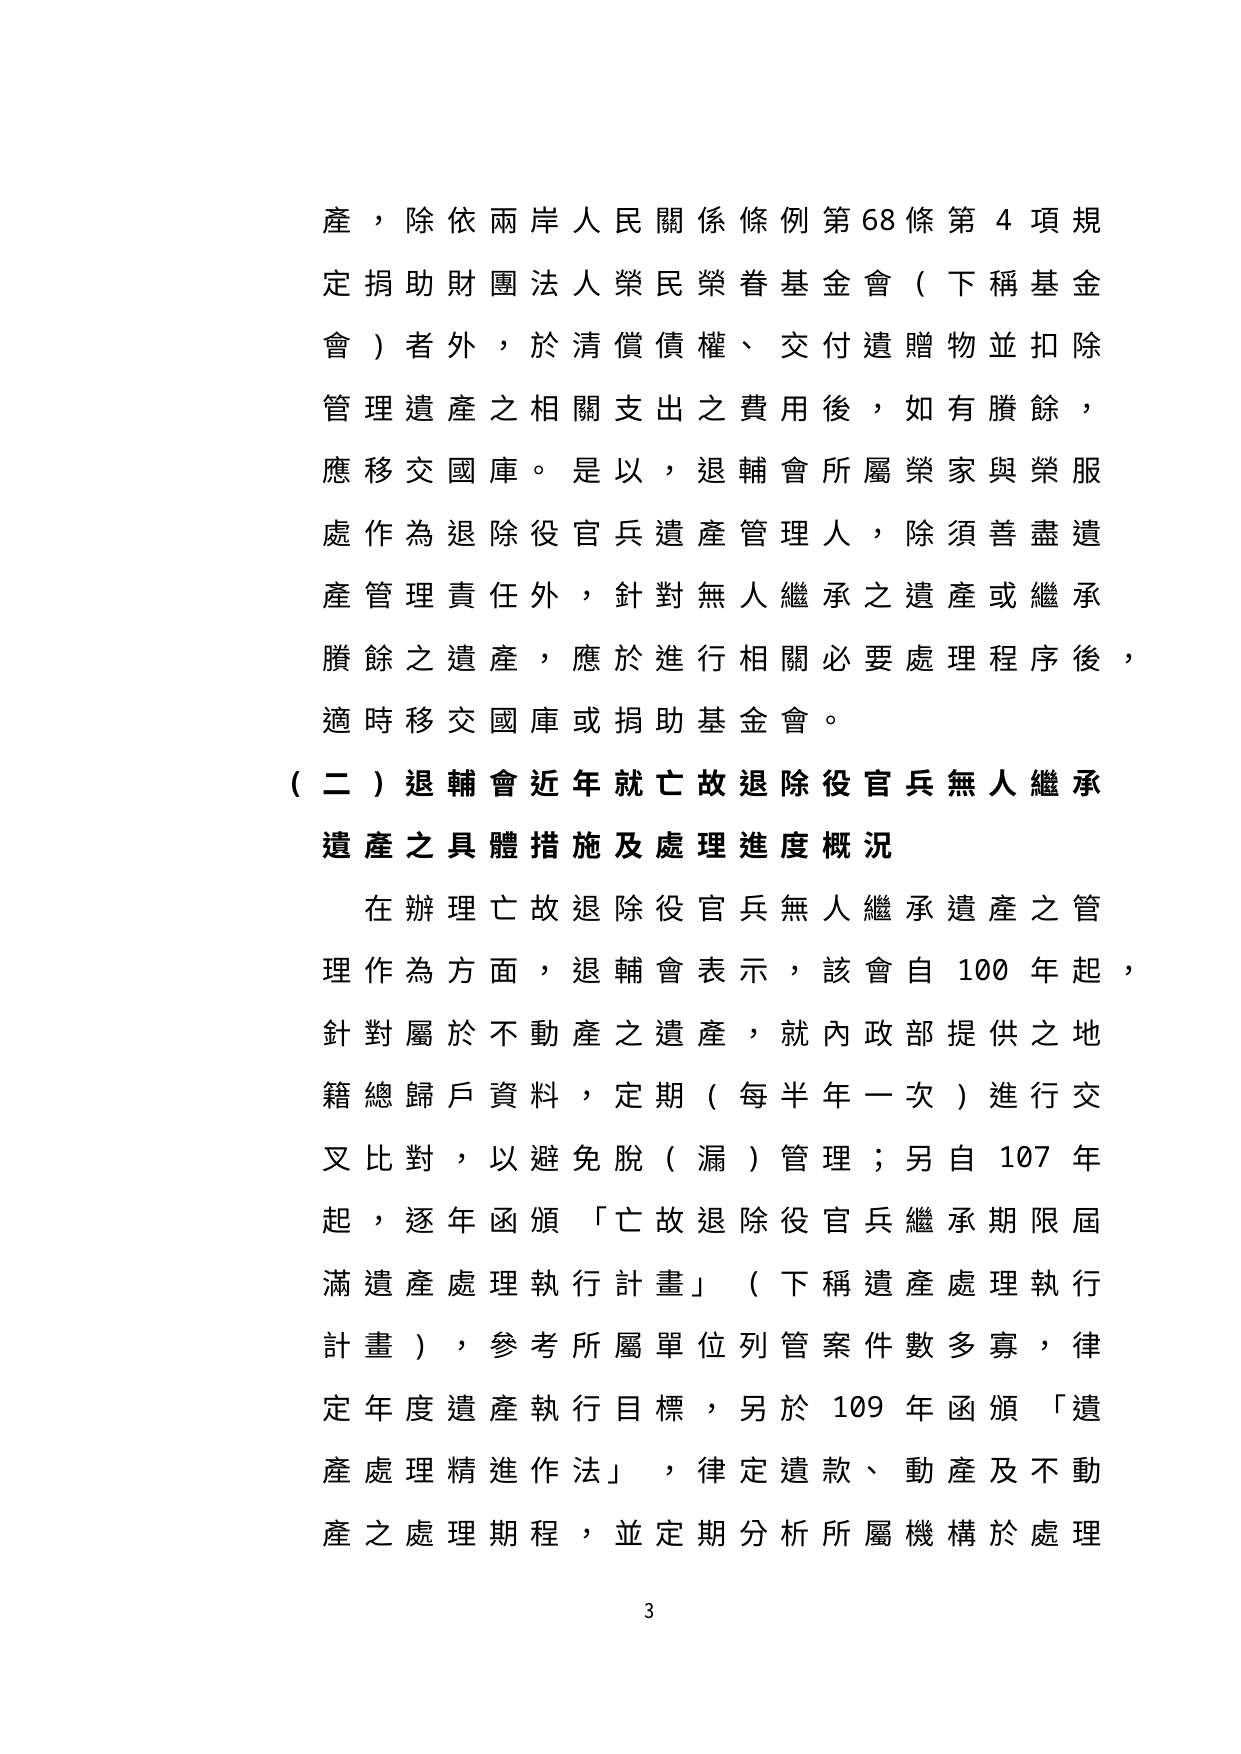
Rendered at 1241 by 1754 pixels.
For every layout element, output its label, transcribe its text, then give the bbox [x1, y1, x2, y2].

text 在辦理亡故退除役官兵無人繼承遺產之管理作為方面，退輔會表示，該會自100年起，針對屬於不動產之遺產，就內政部提供之地籍總歸戶資料，定期(每半年一次)進行交叉比對，以避免脫(漏)管理；另自107年起，逐年函頒「亡故退除役官兵繼承期限屆滿遺產處理執行計畫」(下稱遺產處理執行計畫)，參考所屬單位列管案件數多寡，律定年度遺產執行目標，另於109年函頒「遺產處理精進作法」，律定遺款、動產及不動產之處理期程，並定期分析所屬機構於處理不動產時遭遇之窒礙樣態，俾利確保執行進度。 [283, 865, 1108, 1552]
text 針對亡故退除役官兵之遺產因無人繼承、繼承人不明或繼承人因故無法管理之處置，臺灣地區與大陸地區人民關係條例(下稱兩岸人民關係條例)第68條明文規定由主管機關(即退輔會)負責管理，並授權退輔會訂定「退除役官兵死亡無人繼承遺產管理辦法」(下稱遺產管理辦法)，該辦法第4條明定，遺產管理機構為退除役官兵原設籍之安養機構(即榮譽國民之家，下稱榮家)或設籍地之服務機構(即榮民服務處，下稱榮服處)。另依同辦法第7條第2項規定，遺產管理人於公示催告所定期限或大陸地區人民應為繼承表示之期限屆滿，無人繼承之遺產，除依兩岸人民關係條例第68條第4項規定捐助財團法人榮民榮眷基金會(下稱基金會)者外，於清償債權、交付遺贈物並扣除管理遺產之相關支出之費用後，如有賸餘，應移交國庫。是以，退輔會所屬榮家與榮服處作為退除役官兵遺產管理人，除須善盡遺產管理責任外，針對無人繼承之遺產或繼承賸餘之遺產，應於進行相關必要處理程序後，適時移交國庫或捐助基金會。 [286, 177, 1108, 740]
text (二)退輔會近年就亡故退除役官兵無人繼承遺產之具體措施及處理進度概況 [250, 740, 1108, 865]
